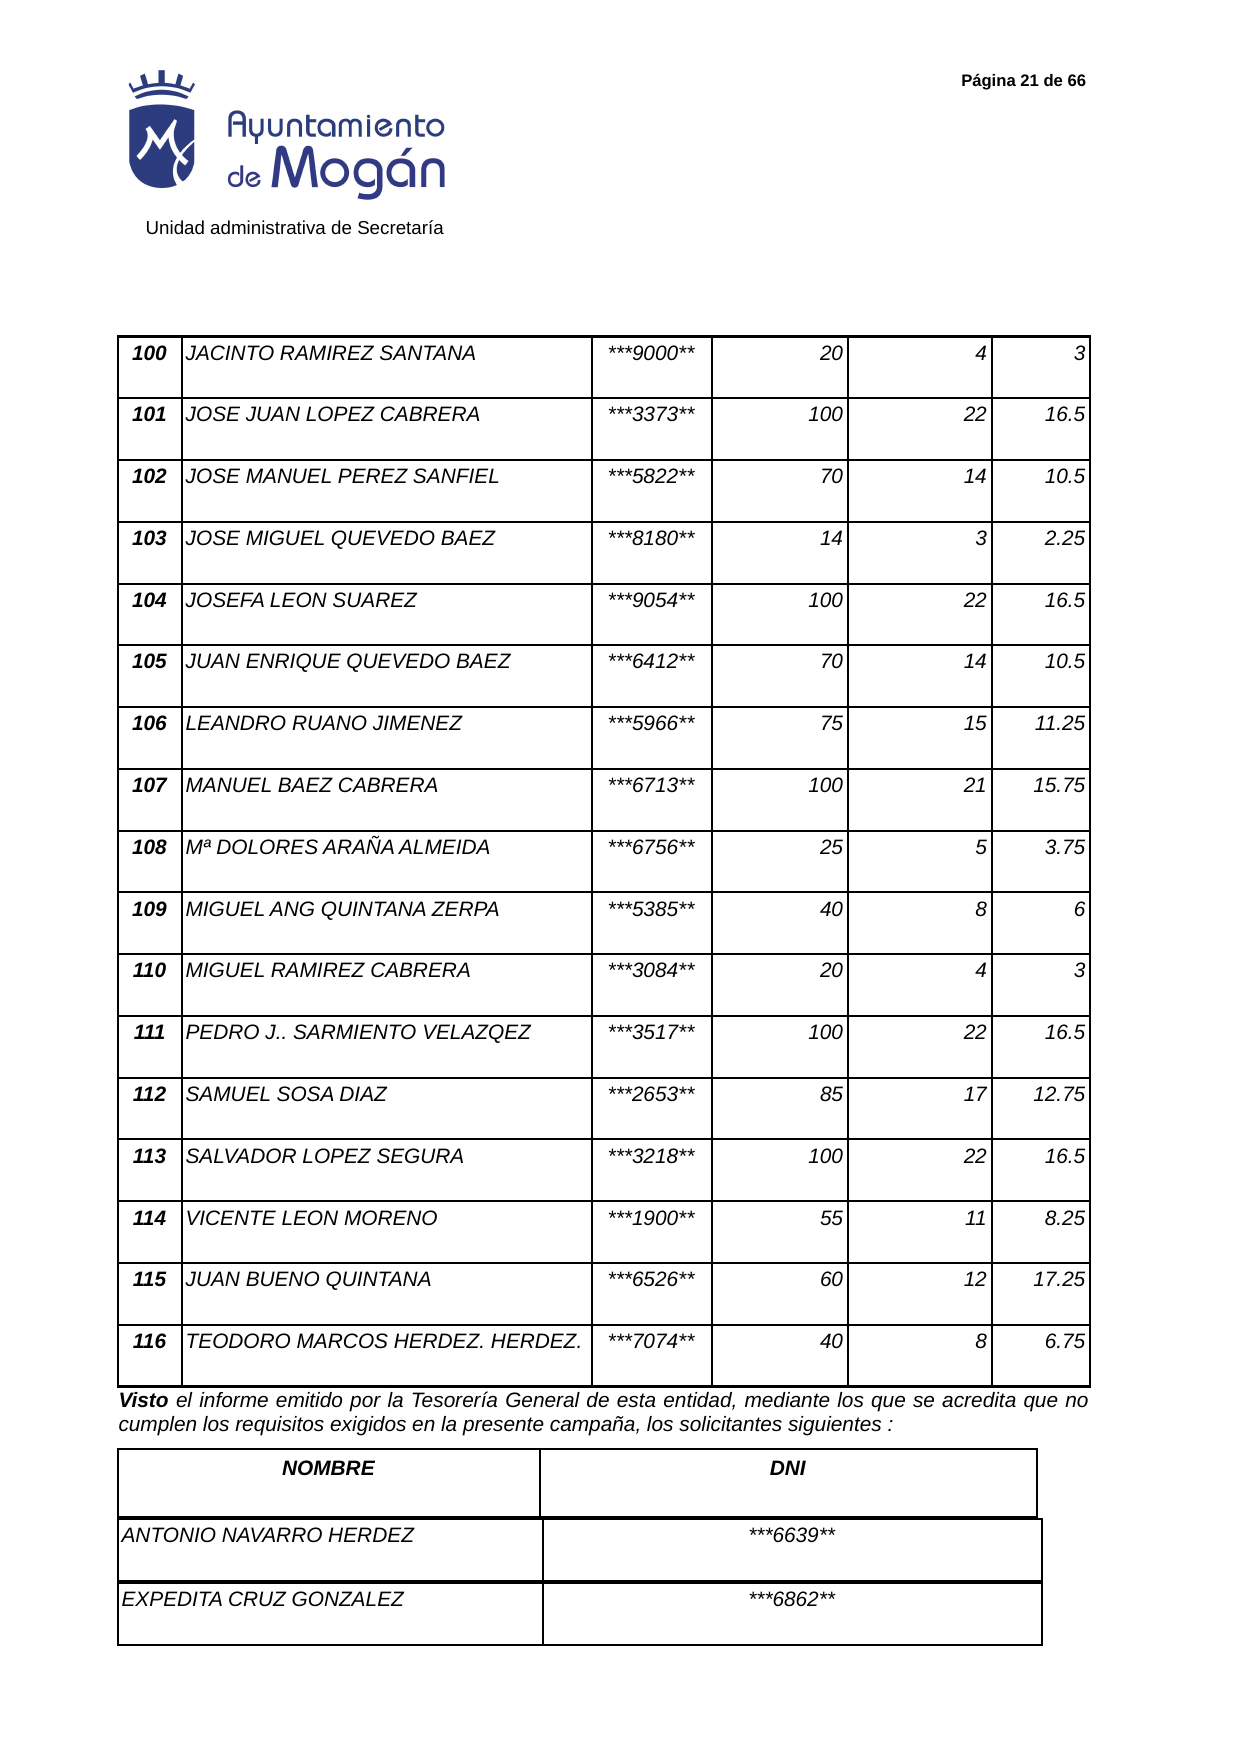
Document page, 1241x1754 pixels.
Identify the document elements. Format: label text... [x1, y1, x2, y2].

table_cell 16,5 [993, 585, 1089, 644]
table_cell 112 [119, 1079, 181, 1138]
table_cell 16,5 [993, 1140, 1089, 1200]
table_cell 22 [849, 1017, 991, 1077]
table_cell SAMUEL SOSA DIAZ [183, 1079, 591, 1138]
table_cell 3 [849, 523, 991, 582]
table_cell 11,25 [993, 708, 1089, 768]
table_cell SALVADOR LOPEZ SEGURA [183, 1140, 591, 1200]
table_header ***6639** [544, 1520, 1041, 1580]
table_cell MIGUEL ANG QUINTANA ZERPA [183, 893, 591, 953]
table_cell 108 [119, 832, 181, 891]
table_cell TEODORO MARCOS HERDEZ. HERDEZ. [183, 1326, 591, 1385]
table_cell 15,75 [993, 770, 1089, 829]
table_cell ***2653** [593, 1079, 711, 1138]
table_cell 100 [713, 770, 847, 829]
table_cell 100 [119, 338, 181, 397]
table_cell JOSE MIGUEL QUEVEDO BAEZ [183, 523, 591, 582]
table_cell 3 [993, 955, 1089, 1015]
text Visto el informe emitido por la Tesorería General de esta entidad, mediante los que se acredita que no cumplen los requisitos exigidos en la presente campaña, los solicitantes siguientes : [118, 1387, 1092, 1435]
table_cell 6 [993, 893, 1089, 953]
table_cell 101 [119, 399, 181, 459]
table_cell 22 [849, 399, 991, 459]
table_cell 20 [713, 338, 847, 397]
table_cell 105 [119, 646, 181, 706]
table_cell 22 [849, 585, 991, 644]
table_cell 100 [713, 585, 847, 644]
table_cell 17 [849, 1079, 991, 1138]
table_cell 21 [849, 770, 991, 829]
table_header DNI [541, 1450, 1036, 1516]
table_cell 8 [849, 1326, 991, 1385]
table_cell 70 [713, 461, 847, 521]
table_cell 100 [713, 399, 847, 459]
table_cell LEANDRO RUANO JIMENEZ [183, 708, 591, 768]
table_cell ***9000** [593, 338, 711, 397]
table_cell 25 [713, 832, 847, 891]
table_cell 55 [713, 1202, 847, 1262]
table_header ANTONIO NAVARRO HERDEZ [119, 1520, 542, 1580]
table_cell ***8180** [593, 523, 711, 582]
table_cell 70 [713, 646, 847, 706]
table_cell 2,25 [993, 523, 1089, 582]
table_cell 103 [119, 523, 181, 582]
table_cell ***9054** [593, 585, 711, 644]
table_cell 14 [849, 461, 991, 521]
table_header NOMBRE [119, 1450, 539, 1516]
table_cell ***3373** [593, 399, 711, 459]
table_cell 14 [713, 523, 847, 582]
table_cell 114 [119, 1202, 181, 1262]
picture [128, 70, 445, 206]
table_cell 16,5 [993, 399, 1089, 459]
table_cell MIGUEL RAMIREZ CABRERA [183, 955, 591, 1015]
table_cell ***1900** [593, 1202, 711, 1262]
table_cell 100 [713, 1140, 847, 1200]
table_cell JOSE JUAN LOPEZ CABRERA [183, 399, 591, 459]
table_cell JOSEFA LEON SUAREZ [183, 585, 591, 644]
table_cell 3,75 [993, 832, 1089, 891]
table_cell ***3218** [593, 1140, 711, 1200]
table_cell 17,25 [993, 1264, 1089, 1324]
table_cell ***5822** [593, 461, 711, 521]
table_cell 12,75 [993, 1079, 1089, 1138]
table_cell ***5966** [593, 708, 711, 768]
table_cell Mª DOLORES ARAÑA ALMEIDA [183, 832, 591, 891]
table_cell 15 [849, 708, 991, 768]
table_cell JACINTO RAMIREZ SANTANA [183, 338, 591, 397]
table_cell ***6526** [593, 1264, 711, 1324]
table_cell 107 [119, 770, 181, 829]
table_cell JOSE MANUEL PEREZ SANFIEL [183, 461, 591, 521]
table_cell ***7074** [593, 1326, 711, 1385]
table_cell MANUEL BAEZ CABRERA [183, 770, 591, 829]
table_cell 12 [849, 1264, 991, 1324]
table_cell 100 [713, 1017, 847, 1077]
table_cell 8 [849, 893, 991, 953]
table_cell 4 [849, 338, 991, 397]
table_cell 60 [713, 1264, 847, 1324]
table_cell 22 [849, 1140, 991, 1200]
table_cell 115 [119, 1264, 181, 1324]
table_cell ***6412** [593, 646, 711, 706]
table_cell 110 [119, 955, 181, 1015]
table_cell 4 [849, 955, 991, 1015]
table_cell PEDRO J.. SARMIENTO VELAZQEZ [183, 1017, 591, 1077]
table_cell 11 [849, 1202, 991, 1262]
table_cell 102 [119, 461, 181, 521]
table_cell 113 [119, 1140, 181, 1200]
table_cell 75 [713, 708, 847, 768]
table_cell 10,5 [993, 461, 1089, 521]
table_cell 104 [119, 585, 181, 644]
table_cell 40 [713, 893, 847, 953]
table_cell 5 [849, 832, 991, 891]
table_cell VICENTE LEON MORENO [183, 1202, 591, 1262]
table_cell 106 [119, 708, 181, 768]
table_cell 16,5 [993, 1017, 1089, 1077]
table_cell ***5385** [593, 893, 711, 953]
table_cell ***3084** [593, 955, 711, 1015]
table_cell ***3517** [593, 1017, 711, 1077]
table_cell 85 [713, 1079, 847, 1138]
table_cell 8,25 [993, 1202, 1089, 1262]
table_cell 6,75 [993, 1326, 1089, 1385]
table_cell 111 [119, 1017, 181, 1077]
table_cell 40 [713, 1326, 847, 1385]
table_cell ***6713** [593, 770, 711, 829]
table_cell JUAN ENRIQUE QUEVEDO BAEZ [183, 646, 591, 706]
table_cell 3 [993, 338, 1089, 397]
table_cell 109 [119, 893, 181, 953]
table_cell 20 [713, 955, 847, 1015]
table_cell 14 [849, 646, 991, 706]
table_header ***6862** [544, 1584, 1041, 1644]
table_cell 116 [119, 1326, 181, 1385]
table_header EXPEDITA CRUZ GONZALEZ [119, 1584, 542, 1644]
table_cell JUAN BUENO QUINTANA [183, 1264, 591, 1324]
table_cell 10,5 [993, 646, 1089, 706]
table_cell ***6756** [593, 832, 711, 891]
